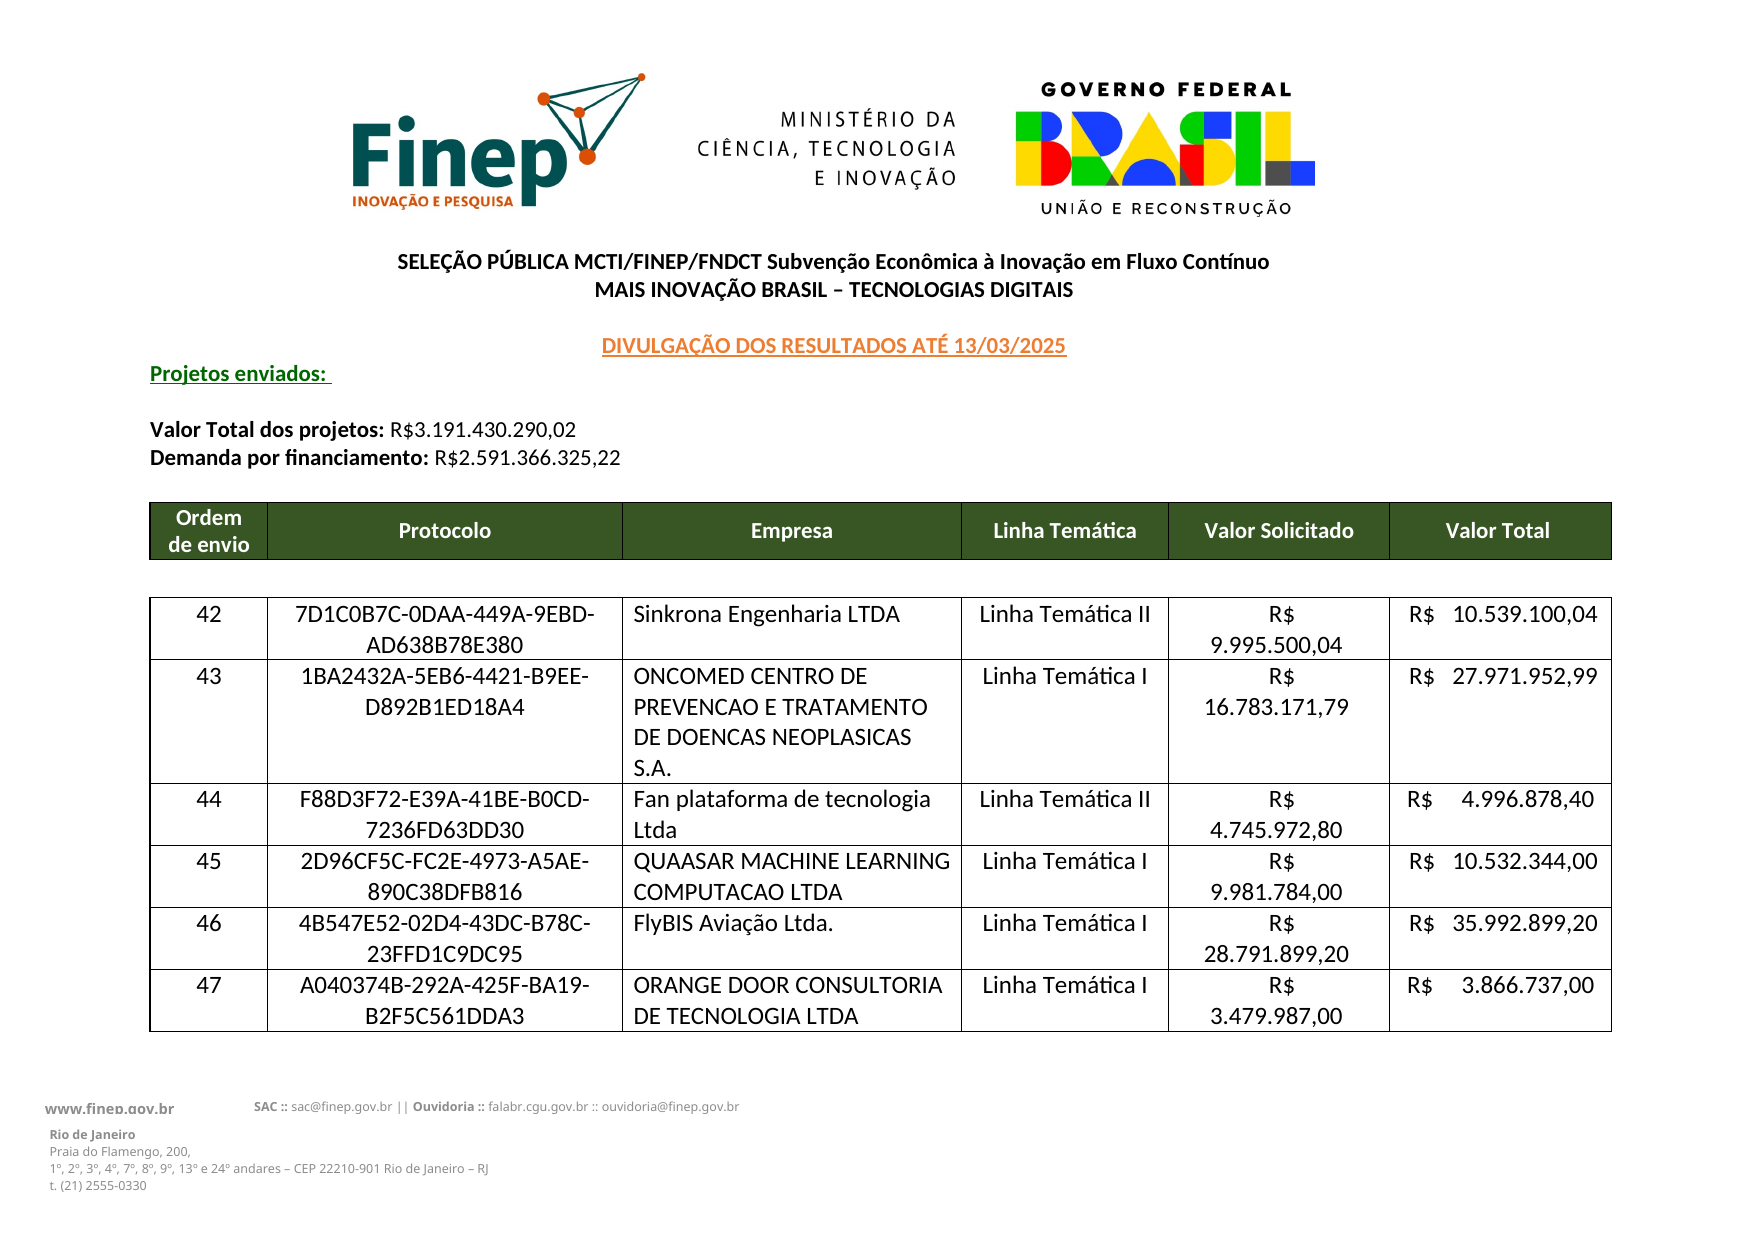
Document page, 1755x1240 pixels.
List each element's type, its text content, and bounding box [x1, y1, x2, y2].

table_cell A040374B-292A-425F-BA19-B2F5C561DDA3 [268, 970, 622, 1031]
table_cell ORANGE DOOR CONSULTORIA DE TECNOLOGIA LTDA [623, 970, 961, 1031]
table_cell R$ 27.971.952,99 [1390, 660, 1611, 782]
table_cell 42 [151, 598, 267, 659]
table_cell Linha Temática II [962, 784, 1168, 844]
table_cell 47 [151, 970, 267, 1031]
table_cell Fan plataforma de tecnologia Ltda [623, 784, 961, 844]
table_cell R$ 4.996.878,40 [1390, 784, 1611, 844]
table_cell R$ 3.479.987,00 [1169, 970, 1389, 1031]
table_cell 43 [151, 660, 267, 782]
table_cell R$ 3.866.737,00 [1390, 970, 1611, 1031]
table_cell Linha Temática I [962, 970, 1168, 1031]
table_cell FlyBIS Aviação Ltda. [623, 908, 961, 969]
table_cell 46 [151, 908, 267, 969]
table_cell 4B547E52-02D4-43DC-B78C-23FFD1C9DC95 [268, 908, 622, 969]
table_cell R$ 9.995.500,04 [1169, 598, 1389, 659]
table_cell R$ 10.532.344,00 [1390, 846, 1611, 907]
table_cell Sinkrona Engenharia LTDA [623, 598, 961, 659]
table_cell R$ 9.981.784,00 [1169, 846, 1389, 907]
table_cell 1BA2432A-5EB6-4421-B9EE-D892B1ED18A4 [268, 660, 622, 782]
table_cell R$ 4.745.972,80 [1169, 784, 1389, 844]
table_cell R$ 16.783.171,79 [1169, 660, 1389, 782]
table_cell F88D3F72-E39A-41BE-B0CD-7236FD63DD30 [268, 784, 622, 844]
table_cell Linha Temática I [962, 660, 1168, 782]
table_cell QUAASAR MACHINE LEARNING COMPUTACAO LTDA [623, 846, 961, 907]
table_cell 45 [151, 846, 267, 907]
table_cell R$ 35.992.899,20 [1390, 908, 1611, 969]
table_cell Linha Temática I [962, 908, 1168, 969]
table_cell R$ 28.791.899,20 [1169, 908, 1389, 969]
table_cell 2D96CF5C-FC2E-4973-A5AE-890C38DFB816 [268, 846, 622, 907]
table_cell 44 [151, 784, 267, 844]
table_cell ONCOMED CENTRO DE PREVENCAO E TRATAMENTO DE DOENCAS NEOPLASICAS S.A. [623, 660, 961, 782]
table_cell Linha Temática II [962, 598, 1168, 659]
table_cell Linha Temática I [962, 846, 1168, 907]
table_cell R$ 10.539.100,04 [1390, 598, 1611, 659]
table_cell 7D1C0B7C-0DAA-449A-9EBD-AD638B78E380 [268, 598, 622, 659]
